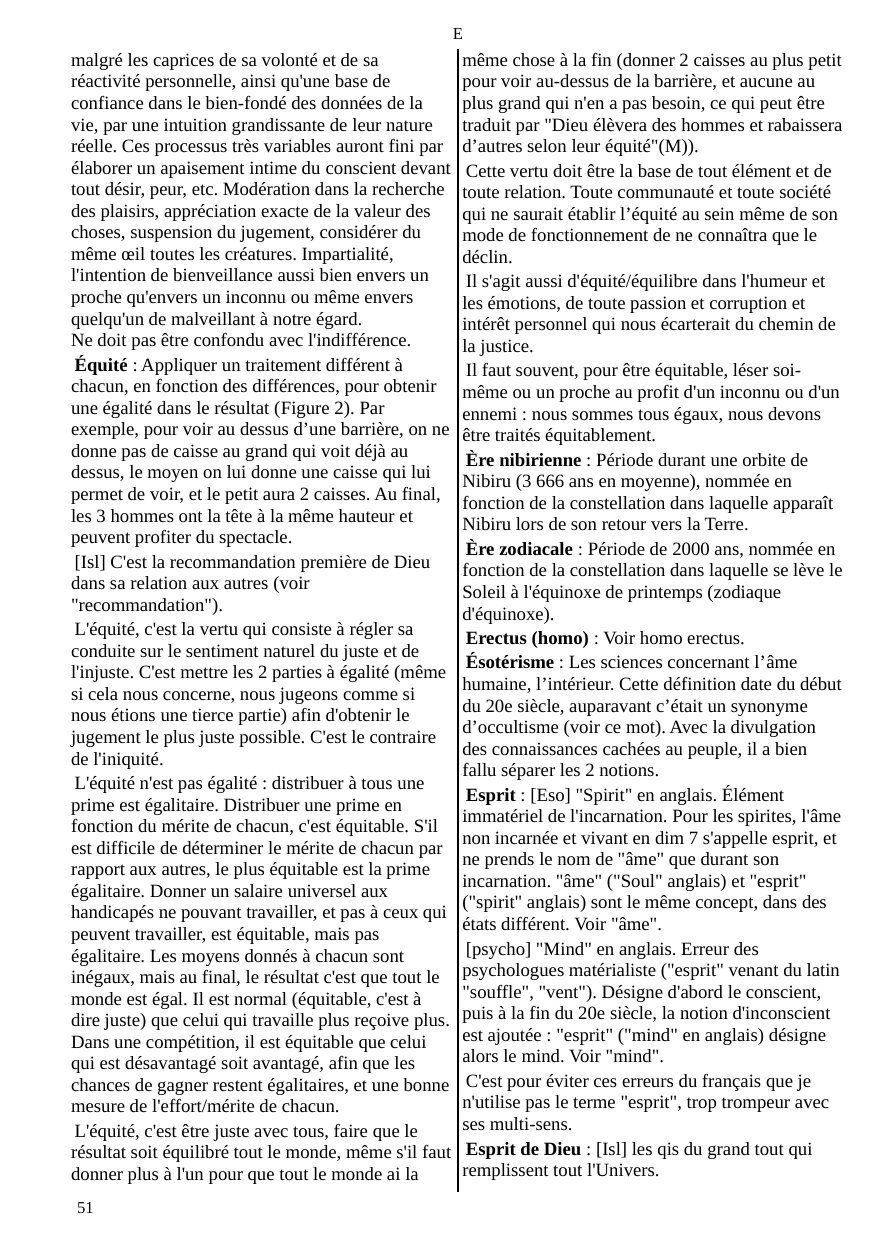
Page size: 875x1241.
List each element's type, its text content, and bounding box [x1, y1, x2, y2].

text même chose à la fin (donner 2 caisses au plus petit pour voir au-dessus de la barrière, et aucune au plus grand qui n'en a pas besoin, ce qui peut être traduit par "Dieu élèvera des hommes et rabaissera d’autres selon leur équité"(M)). [462, 49, 844, 157]
text Ère nibirienne : Période durant une orbite de Nibiru (3 666 ans en moyenne), nommée en fonction de la constellation dans laquelle apparaît Nibiru lors de son retour vers la Terre. [462, 448, 844, 535]
text Équité : Appliquer un traitement différent à chacun, en fonction des différences, pour obtenir une égalité dans le résultat (Figure 2). Par exemple, pour voir au dessus d’une barrière, on ne donne pas de caisse au grand qui voit déjà au dessus, le moyen on lui donne une caisse qui lui permet de voir, et le petit aura 2 caisses. Au final, les 3 hommes ont la tête à la même hauteur et peuvent profiter du spectacle. [71, 353, 453, 548]
text L'équité n'est pas égalité : distribuer à tous une prime est égalitaire. Distribuer une prime en fonction du mérite de chacun, c'est équitable. S'il est difficile de déterminer le mérite de chacun par rapport aux autres, le plus équitable est la prime égalitaire. Donner un salaire universel aux handicapés ne pouvant travailler, et pas à ceux qui peuvent travailler, est équitable, mais pas égalitaire. Les moyens donnés à chacun sont inégaux, mais au final, le résultat c'est que tout le monde est égal. Il est normal (équitable, c'est à dire juste) que celui qui travaille plus reçoive plus. Dans une compétition, il est équitable que celui qui est désavantagé soit avantagé, afin que les chances de gagner restent égalitaires, et une bonne mesure de l'effort/mérite de chacun. [71, 772, 453, 1117]
text Il faut souvent, pour être équitable, léser soi-même ou un proche au profit d'un inconnu ou d'un ennemi : nous sommes tous égaux, nous devons être traités équitablement. [462, 359, 844, 446]
text Ère zodiacale : Période de 2000 ans, nommée en fonction de la constellation dans laquelle se lève le Soleil à l'équinoxe de printemps (zodiaque d'équinoxe). [462, 538, 844, 624]
text [psycho] "Mind" en anglais. Erreur des psychologues matérialiste ("esprit" venant du latin "souffle", "vent"). Désigne d'abord le conscient, puis à la fin du 20e siècle, la notion d'inconscient est ajoutée : "esprit" ("mind" en anglais) désigne alors le mind. Voir "mind". [462, 937, 844, 1067]
text Erectus (homo) : Voir homo erectus. [462, 627, 844, 648]
text [Isl] C'est la recommandation première de Dieu dans sa relation aux autres (voir "recommandation"). [71, 551, 453, 615]
text C'est pour éviter ces erreurs du français que je n'utilise pas le terme "esprit", trop trompeur avec ses multi-sens. [462, 1070, 844, 1134]
text malgré les caprices de sa volonté et de sa réactivité personnelle, ainsi qu'une base de confiance dans le bien-fondé des données de la vie, par une intuition grandissante de leur nature réelle. Ces processus très variables auront fini par élaborer un apaisement intime du conscient devant tout désir, peur, etc. Modération dans la recherche des plaisirs, appréciation exacte de la valeur des choses, suspension du jugement, considérer du même œil toutes les créatures. Impartialité, l'intention de bienveillance aussi bien envers un proche qu'envers un inconnu ou même envers quelqu'un de malveillant à notre égard. Ne doit pas être confondu avec l'indifférence. [71, 49, 453, 351]
text L'équité, c'est la vertu qui consiste à régler sa conduite sur le sentiment naturel du juste et de l'injuste. C'est mettre les 2 parties à égalité (même si cela nous concerne, nous jugeons comme si nous étions une tierce partie) afin d'obtenir le jugement le plus juste possible. C'est le contraire de l'iniquité. [71, 618, 453, 769]
text Cette vertu doit être la base de tout élément et de toute relation. Toute communauté et toute société qui ne saurait établir l’équité au sein même de son mode de fonctionnement de ne connaîtra que le déclin. [462, 159, 844, 267]
text Esprit : [Eso] "Spirit" en anglais. Élément immatériel de l'incarnation. Pour les spirites, l'âme non incarnée et vivant en dim 7 s'appelle esprit, et ne prends le nom de "âme" que durant son incarnation. "âme" ("Soul" anglais) et "esprit" ("spirit" anglais) sont le même concept, dans des états différent. Voir "âme". [462, 784, 844, 934]
text L'équité, c'est être juste avec tous, faire que le résultat soit équilibré tout le monde, même s'il faut donner plus à l'un pour que tout le monde ai la [71, 1120, 453, 1184]
text Il s'agit aussi d'équité/équilibre dans l'humeur et les émotions, de toute passion et corruption et intérêt personnel qui nous écarterait du chemin de la justice. [462, 270, 844, 356]
text Esprit de Dieu : [Isl] les qis du grand tout qui remplissent tout l'Univers. [462, 1137, 844, 1181]
text Ésotérisme : Les sciences concernant l’âme humaine, l’intérieur. Cette définition date du début du 20e siècle, auparavant c’était un synonyme d’occultisme (voir ce mot). Avec la divulgation des connaissances cachées au peuple, il a bien fallu séparer les 2 notions. [462, 651, 844, 781]
